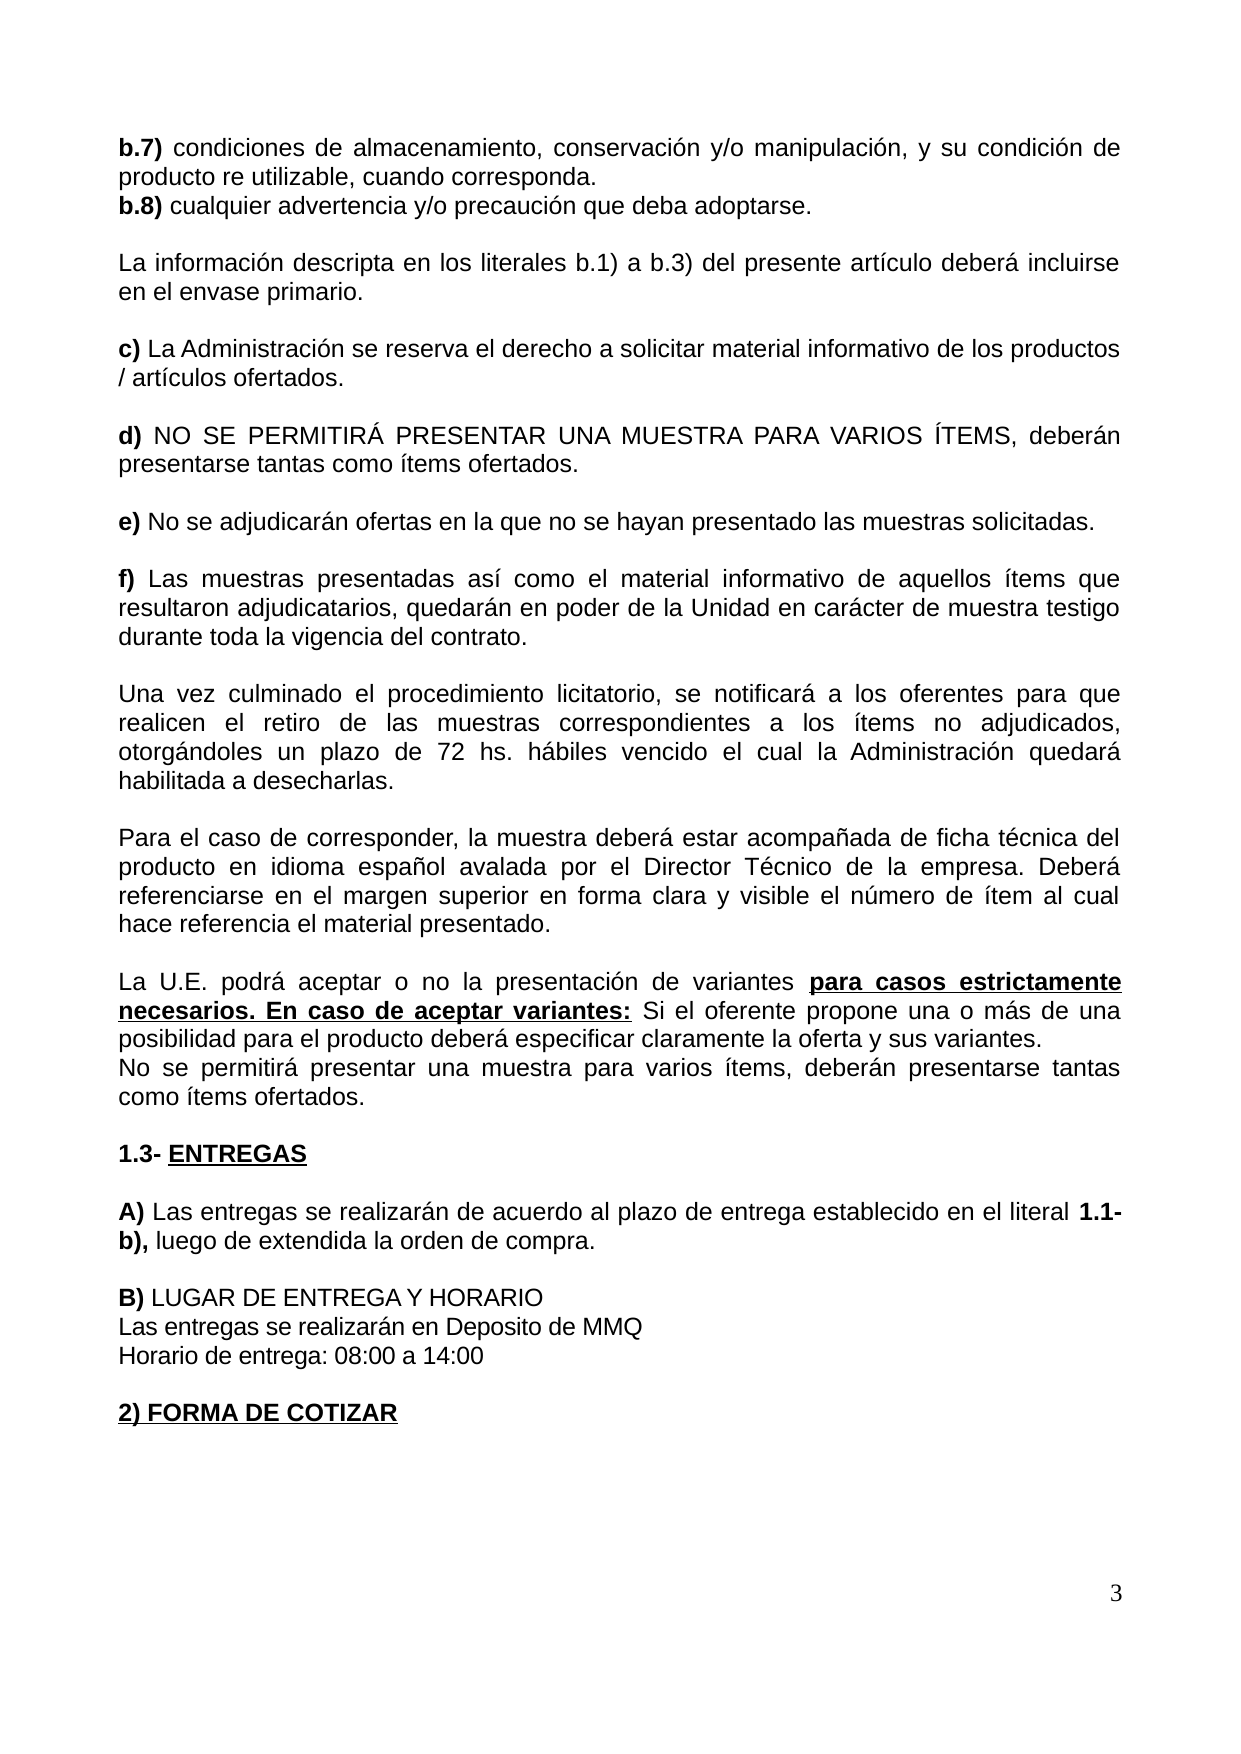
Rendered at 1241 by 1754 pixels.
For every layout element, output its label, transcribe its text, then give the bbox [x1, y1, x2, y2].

text b.7) condiciones de almacenamiento, conservación y/o manipulación, y su condición de producto re utilizable, cuando corresponda. [118, 133, 1122, 191]
text Las entregas se realizarán en Deposito de MMQ [118, 1312, 1122, 1341]
text La U.E. podrá aceptar o no la presentación de variantes para casos estrictamente necesarios. En caso de aceptar variantes: Si el oferente propone una o más de una posibilidad para el producto deberá especificar claramente la oferta y sus variantes. [118, 967, 1122, 1053]
text d) NO SE PERMITIRÁ PRESENTAR UNA MUESTRA PARA VARIOS ÍTEMS, deberán presentarse tantas como ítems ofertados. [118, 421, 1122, 478]
text b.8) cualquier advertencia y/o precaución que deba adoptarse. [118, 191, 1122, 219]
text Para el caso de corresponder, la muestra deberá estar acompañada de ficha técnica del producto en idioma español avalada por el Director Técnico de la empresa. Deberá referenciarse en el margen superior en forma clara y visible el número de ítem al cual hace referencia el material presentado. [118, 823, 1122, 938]
text 1.3- ENTREGAS [118, 1139, 1122, 1168]
text 2) Forma de Cotizar [118, 1398, 1122, 1427]
text Horario de entrega: 08:00 a 14:00 [118, 1341, 1122, 1369]
text c) La Administración se reserva el derecho a solicitar material informativo de los productos / artículos ofertados. [118, 334, 1122, 392]
text La información descripta en los literales b.1) a b.3) del presente artículo deberá incluirse en el envase primario. [118, 248, 1122, 306]
text f) Las muestras presentadas así como el material informativo de aquellos ítems que resultaron adjudicatarios, quedarán en poder de la Unidad en carácter de muestra testigo durante toda la vigencia del contrato. [118, 564, 1122, 651]
text No se permitirá presentar una muestra para varios ítems, deberán presentarse tantas como ítems ofertados. [118, 1053, 1122, 1111]
text Una vez culminado el procedimiento licitatorio, se notificará a los oferentes para que realicen el retiro de las muestras correspondientes a los ítems no adjudicados, otorgándoles un plazo de 72 hs. hábiles vencido el cual la Administración quedará habilitada a desecharlas. [118, 679, 1122, 794]
text e) No se adjudicarán ofertas en la que no se hayan presentado las muestras solicitadas. [118, 507, 1122, 536]
text B) LUGAR DE ENTREGA Y HORARIO [118, 1283, 1122, 1312]
text A) Las entregas se realizarán de acuerdo al plazo de entrega establecido en el literal 1.1- b), luego de extendida la orden de compra. [118, 1197, 1122, 1254]
